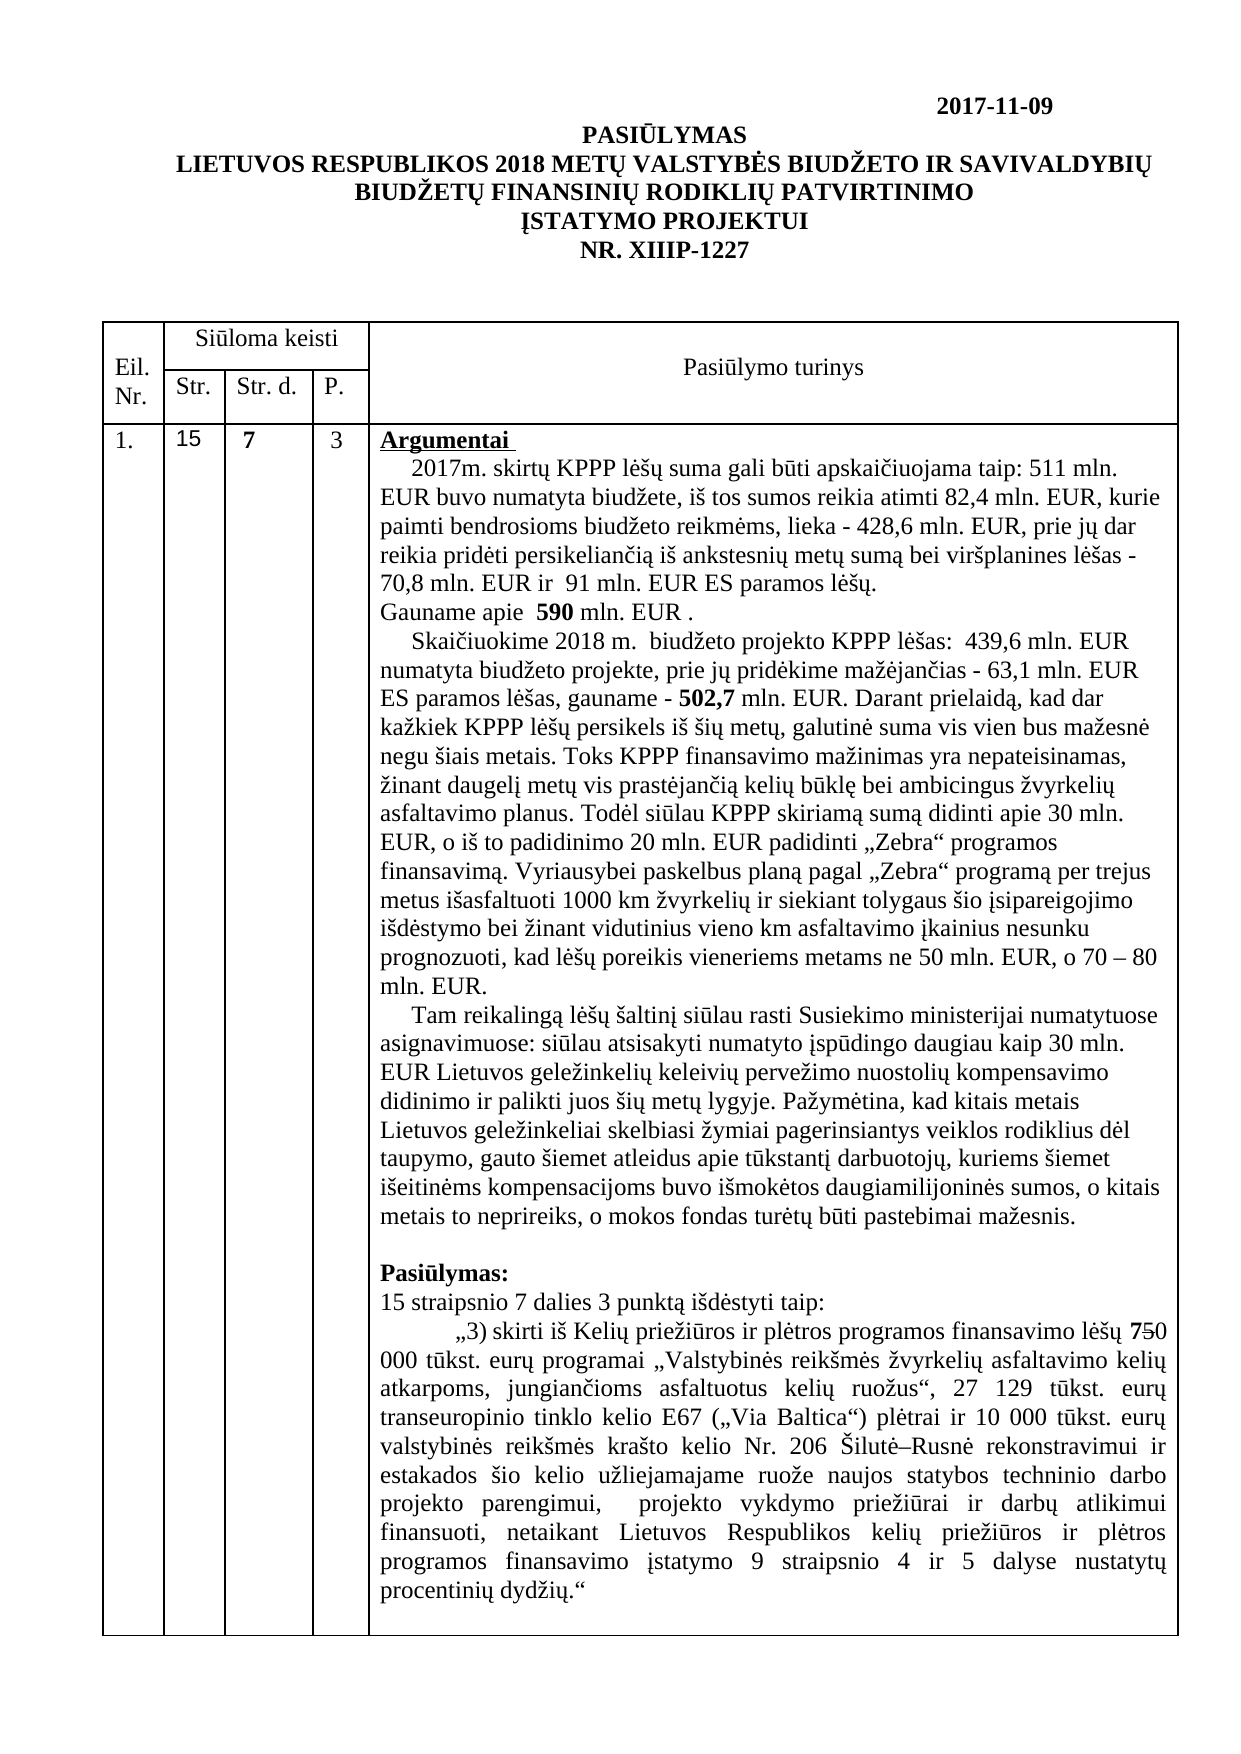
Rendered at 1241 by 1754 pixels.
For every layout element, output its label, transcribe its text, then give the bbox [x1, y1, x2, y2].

table_cell Str. d. [226, 371, 312, 423]
table_cell [165, 1604, 224, 1635]
text LIETUVOS RESPUBLIKOS 2018 METŲ VALSTYBĖS BIUDŽETO IR SAVIVALDYBIŲ BIUDŽETŲ FINANSINIŲ RODIKLIŲ PATVIRTINIMO [148, 149, 1181, 206]
table_cell 15 [165, 425, 224, 1603]
table_cell 3 [314, 425, 368, 1603]
table_cell [104, 1604, 163, 1635]
text ĮSTATYMO PROJEKTUI [148, 206, 1181, 235]
text PASIŪLYMAS [148, 120, 1181, 149]
table_cell Str. [165, 371, 224, 423]
table_header Eil. Nr. [104, 323, 163, 423]
table_cell [314, 1604, 368, 1635]
table_cell P. [314, 371, 368, 423]
table_cell [226, 1604, 312, 1635]
table_header Siūloma keisti [165, 323, 368, 369]
table_cell [370, 1604, 1177, 1635]
table_header Pasiūlymo turinys [370, 323, 1177, 423]
table_cell Argumentai 2017m. skirtų KPPP lėšų suma gali būti apskaičiuojama taip: 511 mln. EUR buvo numatyta biudžete, iš tos sumos reikia atimti 82,4 mln. EUR, kurie paimti bendrosioms biudžeto reikmėms, lieka - 428,6 mln. EUR, prie jų dar reikia pridėti persikeliančią iš ankstesnių metų sumą bei viršplanines lėšas - 70,8 mln. EUR ir 91 mln. EUR ES paramos lėšų. Gauname apie 590 mln. EUR . Skaičiuokime 2018 m. biudžeto projekto KPPP lėšas: 439,6 mln. EUR numatyta biudžeto projekte, prie jų pridėkime mažėjančias - 63,1 mln. EUR ES paramos lėšas, gauname - 502,7 mln. EUR. Darant prielaidą, kad dar kažkiek KPPP lėšų persikels iš šių metų, galutinė suma vis vien bus mažesnė negu šiais metais. Toks KPPP finansavimo mažinimas yra nepateisinamas, žinant daugelį metų vis prastėjančią kelių būklę bei ambicingus žvyrkelių asfaltavimo planus. Todėl siūlau KPPP skiriamą sumą didinti apie 30 mln. EUR, o iš to padidinimo 20 mln. EUR padidinti „Zebra“ programos finansavimą. Vyriausybei paskelbus planą pagal „Zebra“ programą per trejus metus išasfaltuoti 1000 km žvyrkelių ir siekiant tolygaus šio įsipareigojimo išdėstymo bei žinant vidutinius vieno km asfaltavimo įkainius nesunku prognozuoti, kad lėšų poreikis vieneriems metams ne 50 mln. EUR, o 70 – 80 mln. EUR. Tam reikalingą lėšų šaltinį siūlau rasti Susiekimo ministerijai numatytuose asignavimuose: siūlau atsisakyti numatyto įspūdingo daugiau kaip 30 mln. EUR Lietuvos geležinkelių keleivių pervežimo nuostolių kompensavimo didinimo ir palikti juos šių metų lygyje. Pažymėtina, kad kitais metais Lietuvos geležinkeliai skelbiasi žymiai pagerinsiantys veiklos rodiklius dėl taupymo, gauto šiemet atleidus apie tūkstantį darbuotojų, kuriems šiemet išeitinėms kompensacijoms buvo išmokėtos daugiamilijoninės sumos, o kitais metais to neprireiks, o mokos fondas turėtų būti pastebimai mažesnis. Pasiūlymas: 15 straipsnio 7 dalies 3 punktą išdėstyti taip: „3) skirti iš Kelių priežiūros ir plėtros programos finansavimo lėšų 750 000 tūkst. eurų programai „Valstybinės reikšmės žvyrkelių asfaltavimo kelių atkarpoms, jungiančioms asfaltuotus kelių ruožus“, 27 129 tūkst. eurų transeuropinio tinklo kelio E67 („Via Baltica“) plėtrai ir 10 000 tūkst. eurų valstybinės reikšmės krašto kelio Nr. 206 Šilutė–Rusnė rekonstravimui ir estakados šio kelio užliejamajame ruože naujos statybos techninio darbo projekto parengimui, projekto vykdymo priežiūrai ir darbų atlikimui finansuoti, netaikant Lietuvos Respublikos kelių priežiūros ir plėtros programos finansavimo įstatymo 9 straipsnio 4 ir 5 dalyse nustatytų procentinių dydžių.“ [370, 425, 1177, 1603]
table_cell 1. [104, 425, 163, 1603]
text NR. XIIIP-1227 [148, 235, 1181, 264]
text 2017-11-09 [148, 89, 1181, 120]
table_cell 7 [226, 425, 312, 1603]
